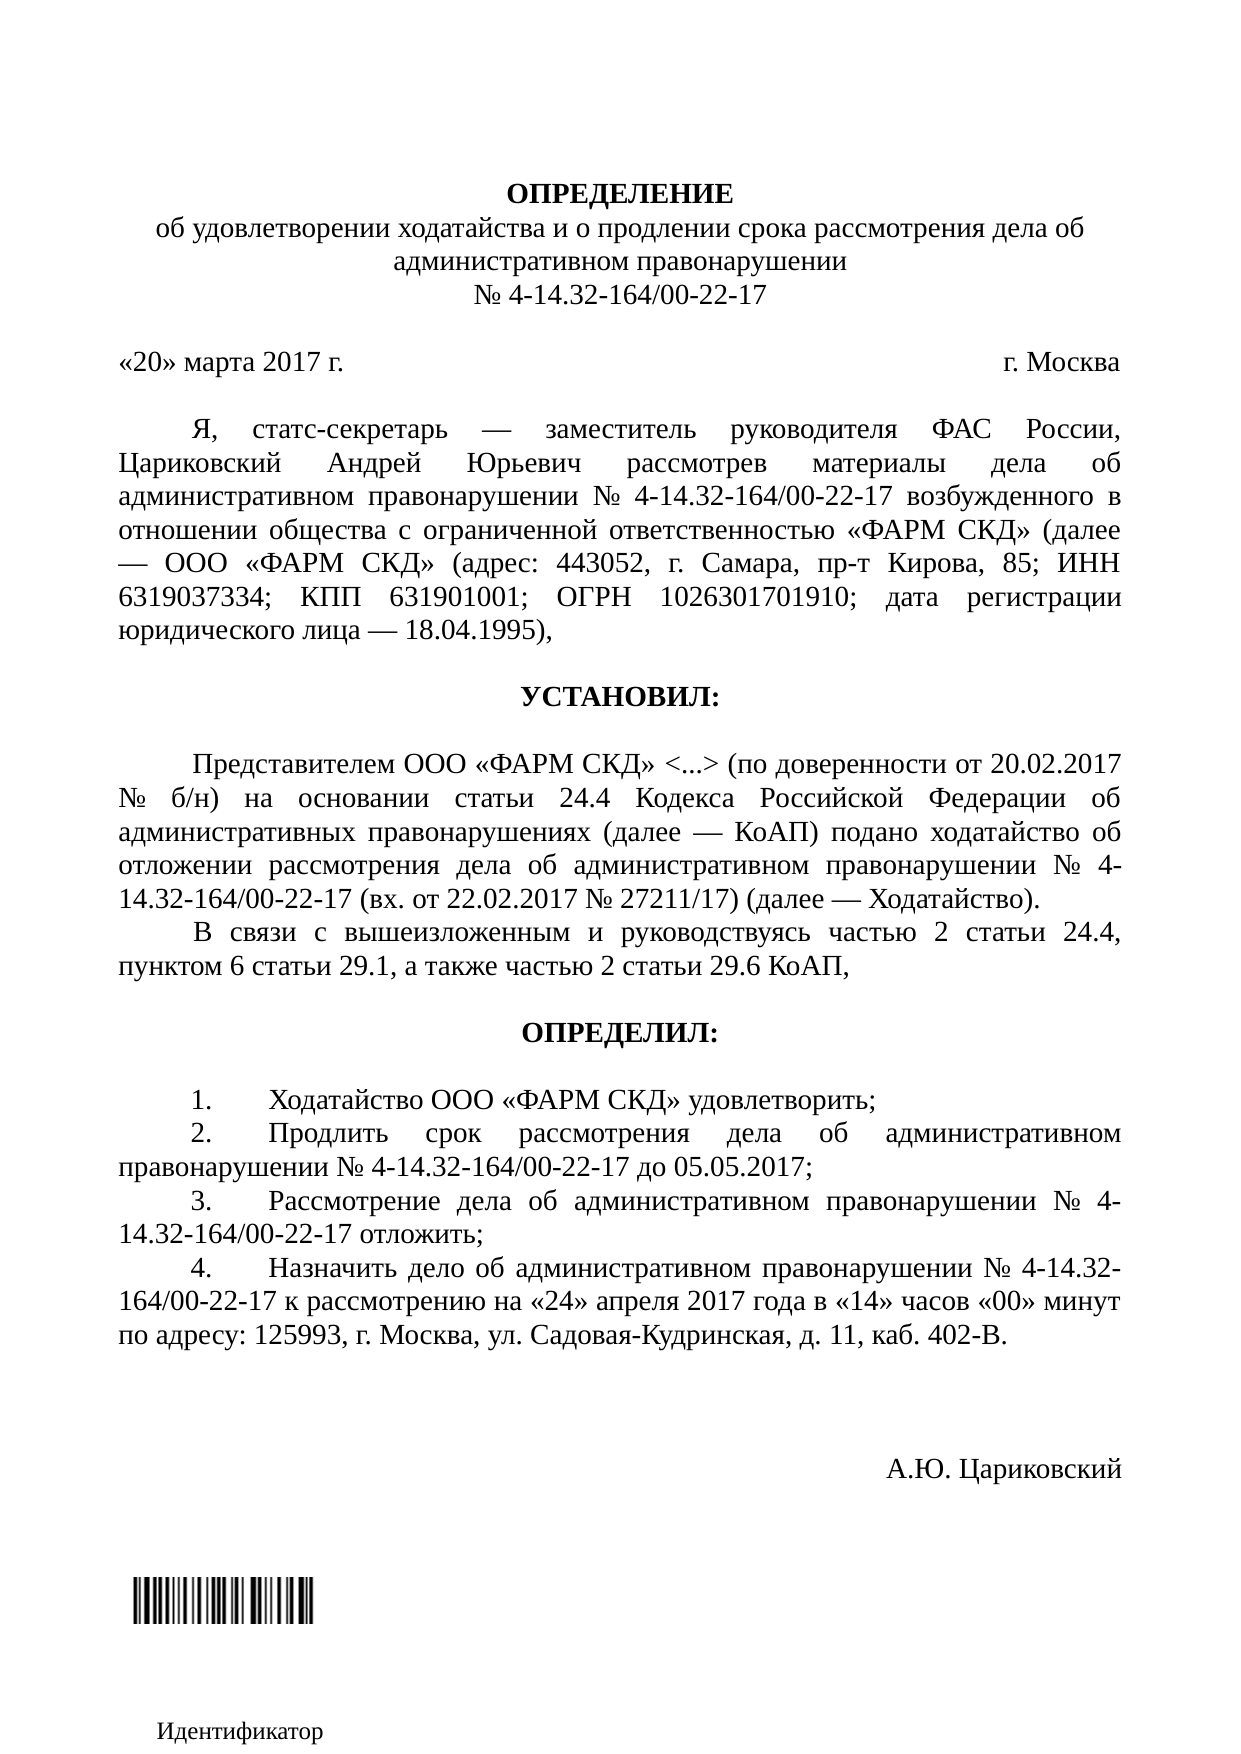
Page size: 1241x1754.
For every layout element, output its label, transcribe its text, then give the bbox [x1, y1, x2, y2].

text В связи с вышеизложенным и руководствуясь частью 2 статьи 24.4, пунктом 6 статьи 29.1, а также частью 2 статьи 29.6 КоАП, [118, 914, 1122, 981]
text А.Ю. Цариковский [118, 1451, 1122, 1484]
text УСТАНОВИЛ: [118, 679, 1122, 713]
picture [118, 1577, 331, 1624]
list Рассмотрение дела об административном правонарушении № 4-14.32-164/00-22-17 отложить; [118, 1183, 1122, 1250]
text ОПРЕДЕЛЕНИЕ [118, 176, 1122, 210]
text ОПРЕДЕЛИЛ: [118, 1015, 1122, 1048]
text об удовлетворении ходатайства и о продлении срока рассмотрения дела об административном правонарушении [118, 210, 1122, 277]
list Продлить срок рассмотрения дела об административном правонарушении № 4-14.32-164/00-22-17 до 05.05.2017; [118, 1116, 1122, 1183]
list Ходатайство ООО «ФАРМ СКД» удовлетворить; [118, 1082, 1122, 1116]
text Я, статс-секретарь — заместитель руководителя ФАС России, Цариковский Андрей Юрьевич рассмотрев материалы дела об административном правонарушении № 4-14.32-164/00-22-17 возбужденного в отношении общества с ограниченной ответственностью «ФАРМ СКД» (далее — ООО «ФАРМ СКД» (адрес: 443052, г. Самара, пр-т Кирова, 85; ИНН 6319037334; КПП 631901001; ОГРН 1026301701910; дата регистрации юридического лица — 18.04.1995), [118, 411, 1122, 646]
text Представителем ООО «ФАРМ СКД» <...> (по доверенности от 20.02.2017 № б/н) на основании статьи 24.4 Кодекса Российской Федерации об административных правонарушениях (далее — КоАП) подано ходатайство об отложении рассмотрения дела об административном правонарушении № 4-14.32-164/00-22-17 (вх. от 22.02.2017 № 27211/17) (далее — Ходатайство). [118, 747, 1122, 914]
text № 4-14.32-164/00-22-17 [118, 277, 1122, 311]
text «20» марта 2017 г. г. Москва [118, 344, 1122, 378]
list Назначить дело об административном правонарушении № 4-14.32-164/00-22-17 к рассмотрению на «24» апреля 2017 года в «14» часов «00» минут по адресу: 125993, г. Москва, ул. Садовая-Кудринская, д. 11, каб. 402-В. [118, 1250, 1122, 1350]
